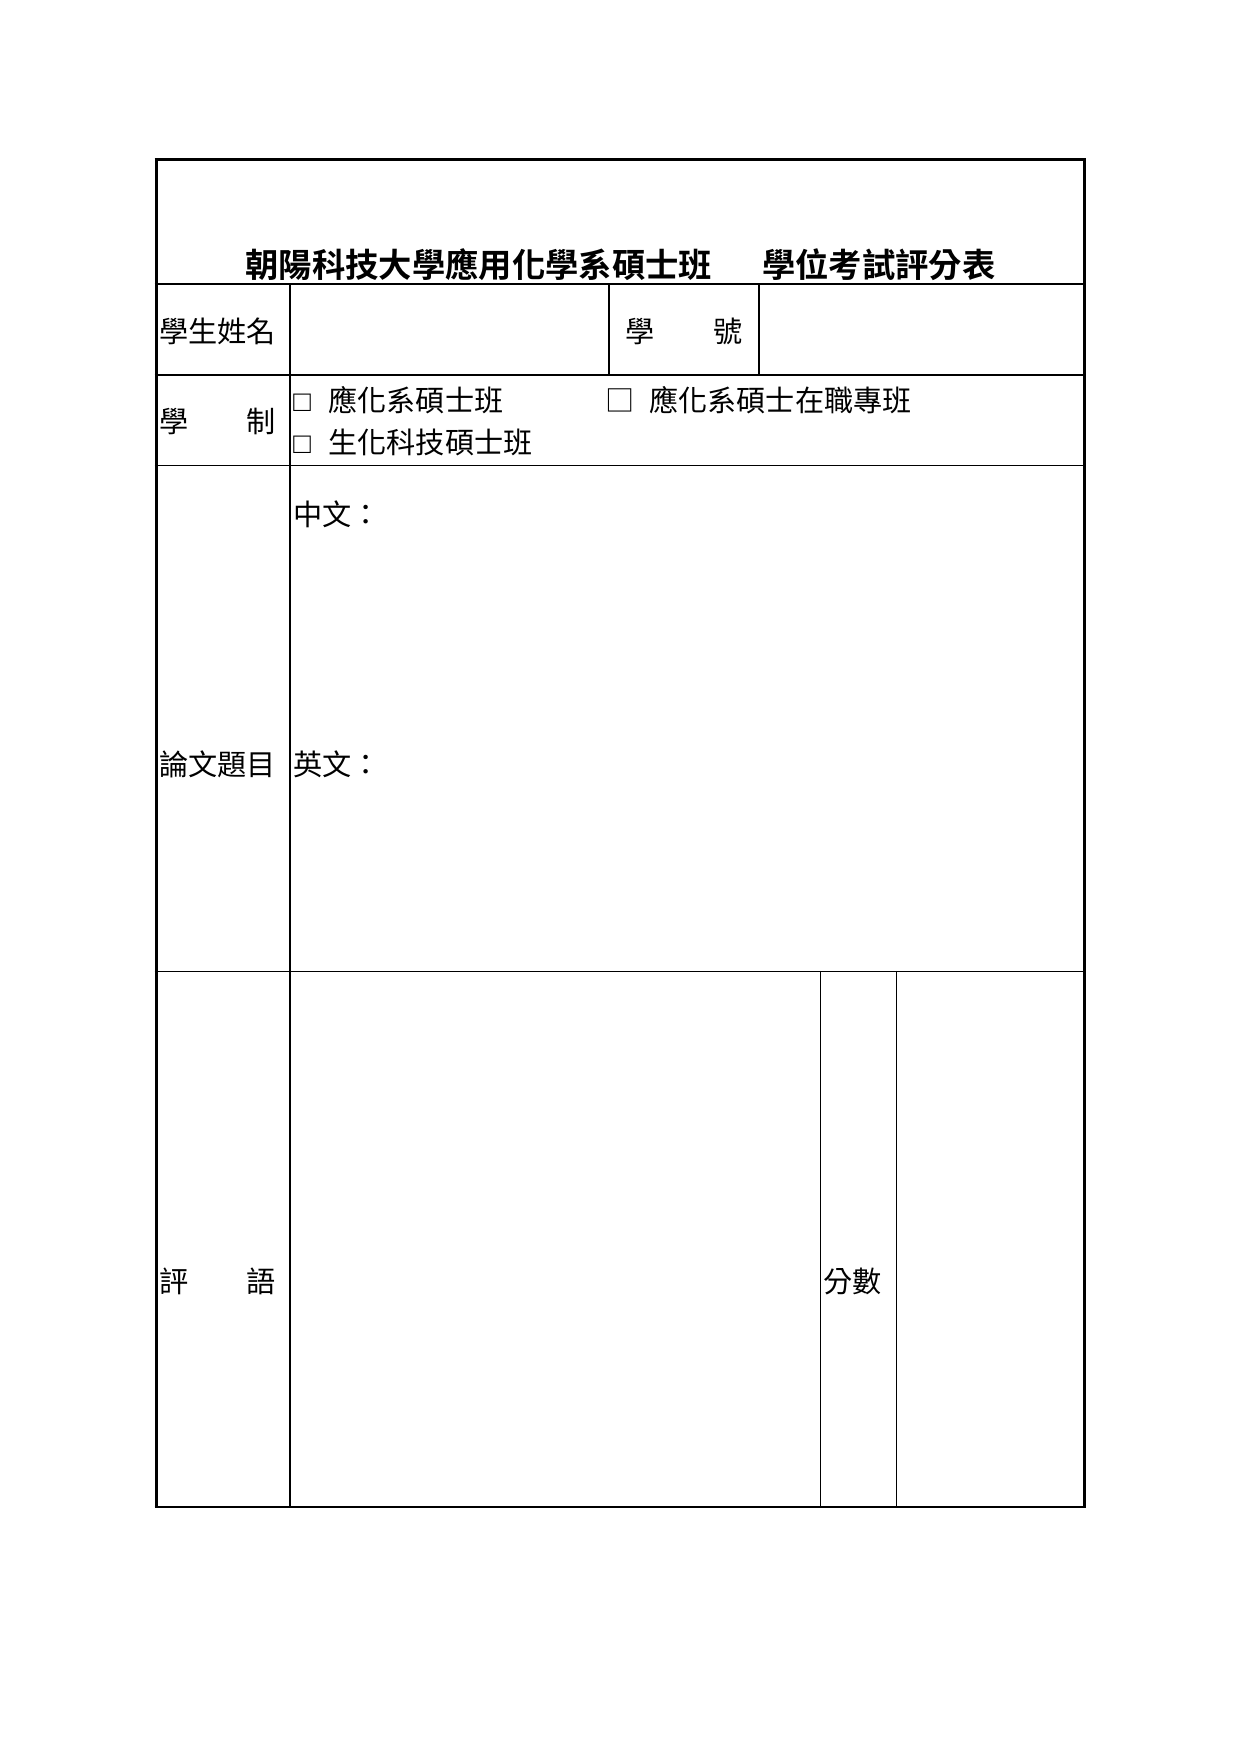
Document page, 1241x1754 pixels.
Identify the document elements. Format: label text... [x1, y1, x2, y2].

table_cell [291, 285, 608, 374]
table_cell [291, 972, 820, 1506]
table_cell [760, 285, 1083, 374]
table_cell [897, 972, 1083, 1506]
table_cell 學 號 [610, 285, 758, 374]
table_header 朝陽科技大學應用化學系碩士班 學位考試評分表 [158, 161, 1083, 283]
table_cell 學生姓名 [158, 285, 289, 374]
table_cell 論文題目 [158, 466, 289, 971]
table_cell 中文： [291, 466, 1083, 658]
table_cell □ 應化系碩士班 □ 應化系碩士在職專班 □ 生化科技碩士班 [291, 376, 1083, 465]
table_cell 評 語 [158, 972, 289, 1506]
table_cell 學 制 [158, 376, 289, 465]
table_cell 英文： [291, 658, 1083, 971]
table_cell 分數 [821, 972, 896, 1506]
